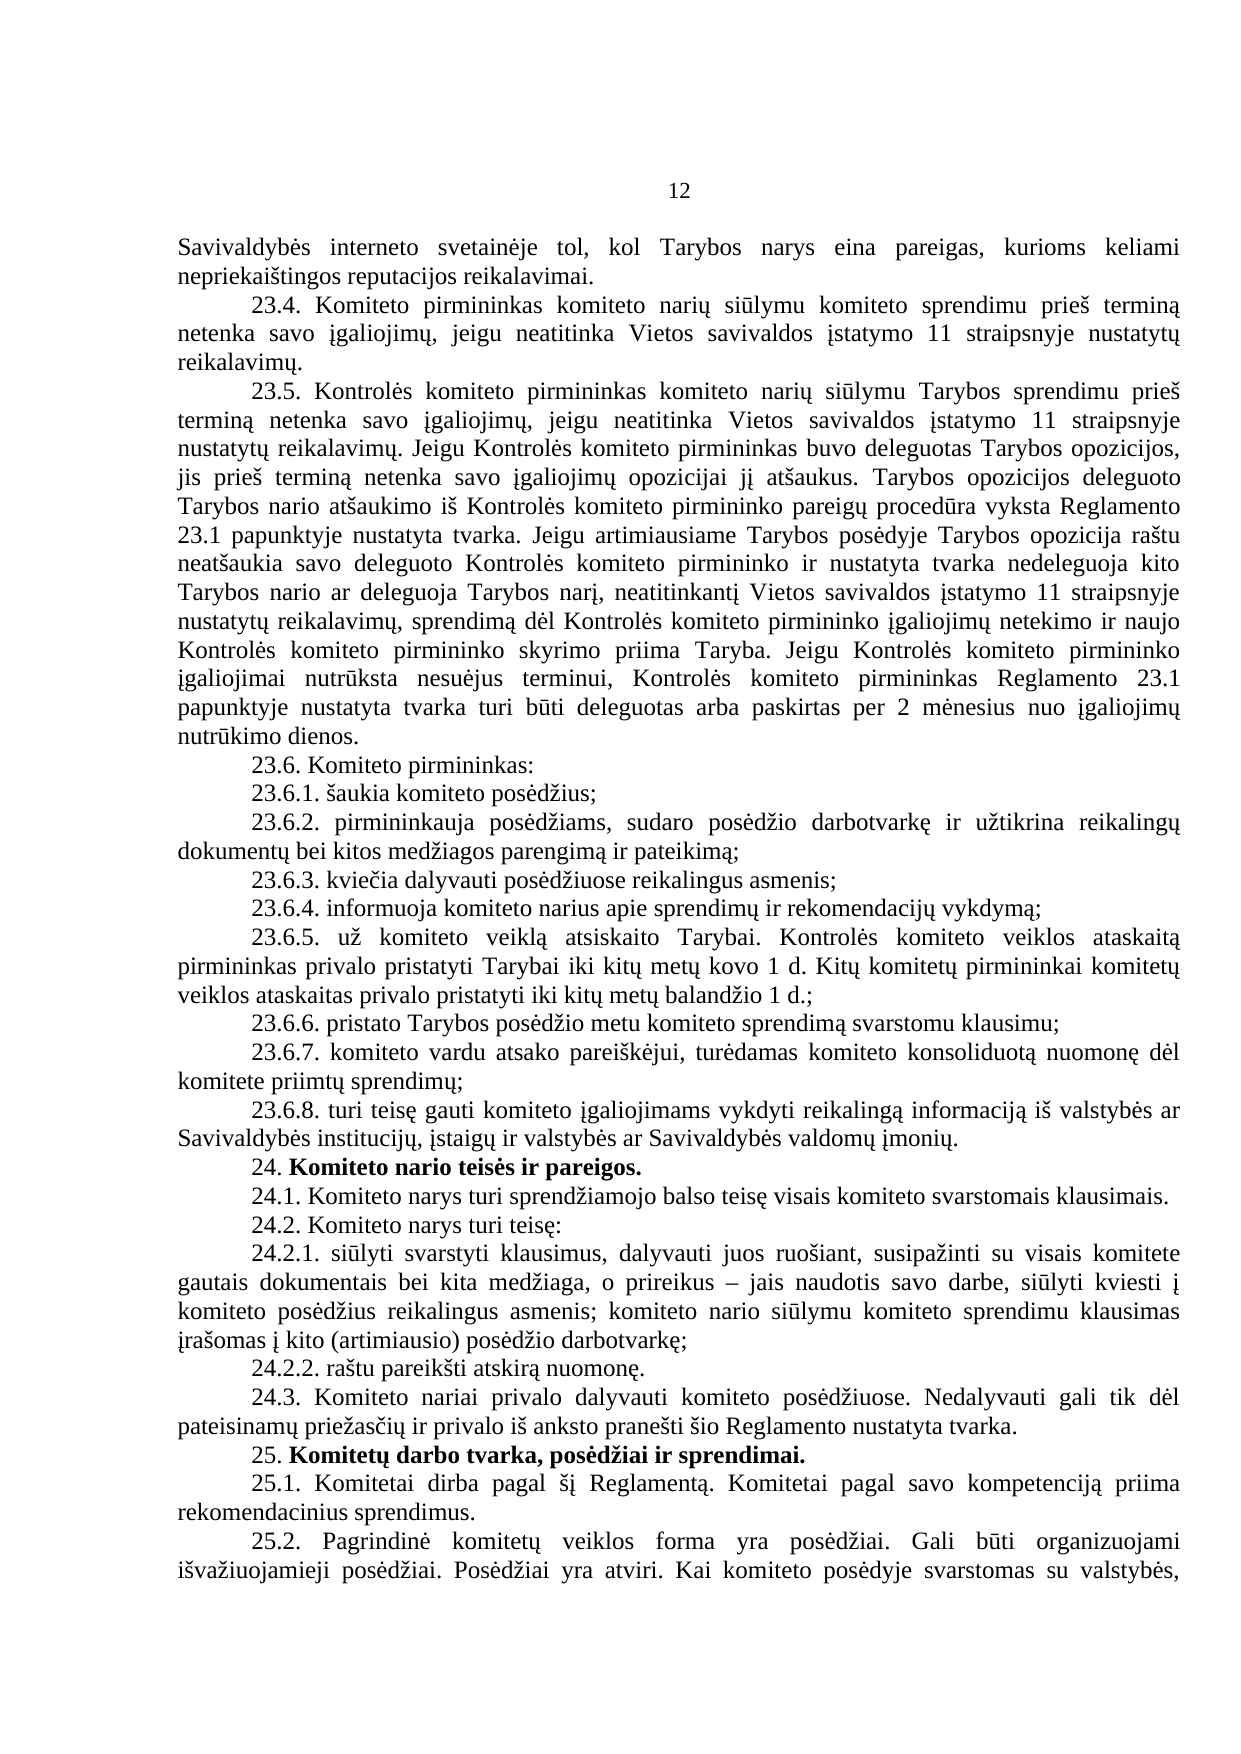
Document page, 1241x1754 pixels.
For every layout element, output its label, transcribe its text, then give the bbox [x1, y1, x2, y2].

text 24.2.2. raštu pareikšti atskirą nuomonę. [177, 1353, 1181, 1382]
text 25. Komitetų darbo tvarka, posėdžiai ir sprendimai. [177, 1440, 1181, 1468]
text 24. Komiteto nario teisės ir pareigos. [177, 1152, 1181, 1181]
text 25.1. Komitetai dirba pagal šį Reglamentą. Komitetai pagal savo kompetenciją priima rekomendacinius sprendimus. [177, 1468, 1181, 1526]
text 24.2.1. siūlyti svarstyti klausimus, dalyvauti juos ruošiant, susipažinti su visais komitete gautais dokumentais bei kita medžiaga, o prireikus – jais naudotis savo darbe, siūlyti kviesti į komiteto posėdžius reikalingus asmenis; komiteto nario siūlymu komiteto sprendimu klausimas įrašomas į kito (artimiausio) posėdžio darbotvarkę; [177, 1238, 1181, 1353]
text 23.6.2. pirmininkauja posėdžiams, sudaro posėdžio darbotvarkę ir užtikrina reikalingų dokumentų bei kitos medžiagos parengimą ir pateikimą; [177, 807, 1181, 865]
text 23.6.6. pristato Tarybos posėdžio metu komiteto sprendimą svarstomu klausimu; [177, 1008, 1181, 1037]
text 24.2. Komiteto narys turi teisę: [177, 1210, 1181, 1238]
text 24.1. Komiteto narys turi sprendžiamojo balso teisę visais komiteto svarstomais klausimais. [177, 1181, 1181, 1210]
text 24.3. Komiteto nariai privalo dalyvauti komiteto posėdžiuose. Nedalyvauti gali tik dėl pateisinamų priežasčių ir privalo iš anksto pranešti šio Reglamento nustatyta tvarka. [177, 1382, 1181, 1440]
text 23.6.7. komiteto vardu atsako pareiškėjui, turėdamas komiteto konsoliduotą nuomonę dėl komitete priimtų sprendimų; [177, 1037, 1181, 1095]
text 23.6.1. šaukia komiteto posėdžius; [177, 778, 1181, 807]
text 23.6. Komiteto pirmininkas: [177, 750, 1181, 778]
text Savivaldybės interneto svetainėje tol, kol Tarybos narys eina pareigas, kurioms keliami nepriekaištingos reputacijos reikalavimai. [177, 232, 1181, 290]
text 23.6.3. kviečia dalyvauti posėdžiuose reikalingus asmenis; [177, 865, 1181, 893]
text 23.6.5. už komiteto veiklą atsiskaito Tarybai. Kontrolės komiteto veiklos ataskaitą pirmininkas privalo pristatyti Tarybai iki kitų metų kovo 1 d. Kitų komitetų pirmininkai komitetų veiklos ataskaitas privalo pristatyti iki kitų metų balandžio 1 d.; [177, 922, 1181, 1008]
text 23.5. Kontrolės komiteto pirmininkas komiteto narių siūlymu Tarybos sprendimu prieš terminą netenka savo įgaliojimų, jeigu neatitinka Vietos savivaldos įstatymo 11 straipsnyje nustatytų reikalavimų. Jeigu Kontrolės komiteto pirmininkas buvo deleguotas Tarybos opozicijos, jis prieš terminą netenka savo įgaliojimų opozicijai jį atšaukus. Tarybos opozicijos deleguoto Tarybos nario atšaukimo iš Kontrolės komiteto pirmininko pareigų procedūra vyksta Reglamento 23.1 papunktyje nustatyta tvarka. Jeigu artimiausiame Tarybos posėdyje Tarybos opozicija raštu neatšaukia savo deleguoto Kontrolės komiteto pirmininko ir nustatyta tvarka nedeleguoja kito Tarybos nario ar deleguoja Tarybos narį, neatitinkantį Vietos savivaldos įstatymo 11 straipsnyje nustatytų reikalavimų, sprendimą dėl Kontrolės komiteto pirmininko įgaliojimų netekimo ir naujo Kontrolės komiteto pirmininko skyrimo priima Taryba. Jeigu Kontrolės komiteto pirmininko įgaliojimai nutrūksta nesuėjus terminui, Kontrolės komiteto pirmininkas Reglamento 23.1 papunktyje nustatyta tvarka turi būti deleguotas arba paskirtas per 2 mėnesius nuo įgaliojimų nutrūkimo dienos. [177, 376, 1181, 750]
text 23.6.4. informuoja komiteto narius apie sprendimų ir rekomendacijų vykdymą; [177, 893, 1181, 922]
text 25.2. Pagrindinė komitetų veiklos forma yra posėdžiai. Gali būti organizuojami išvažiuojamieji posėdžiai. Posėdžiai yra atviri. Kai komiteto posėdyje svarstomas su valstybės, [177, 1526, 1181, 1583]
text 23.6.8. turi teisę gauti komiteto įgaliojimams vykdyti reikalingą informaciją iš valstybės ar Savivaldybės institucijų, įstaigų ir valstybės ar Savivaldybės valdomų įmonių. [177, 1095, 1181, 1152]
text 23.4. Komiteto pirmininkas komiteto narių siūlymu komiteto sprendimu prieš terminą netenka savo įgaliojimų, jeigu neatitinka Vietos savivaldos įstatymo 11 straipsnyje nustatytų reikalavimų. [177, 290, 1181, 376]
